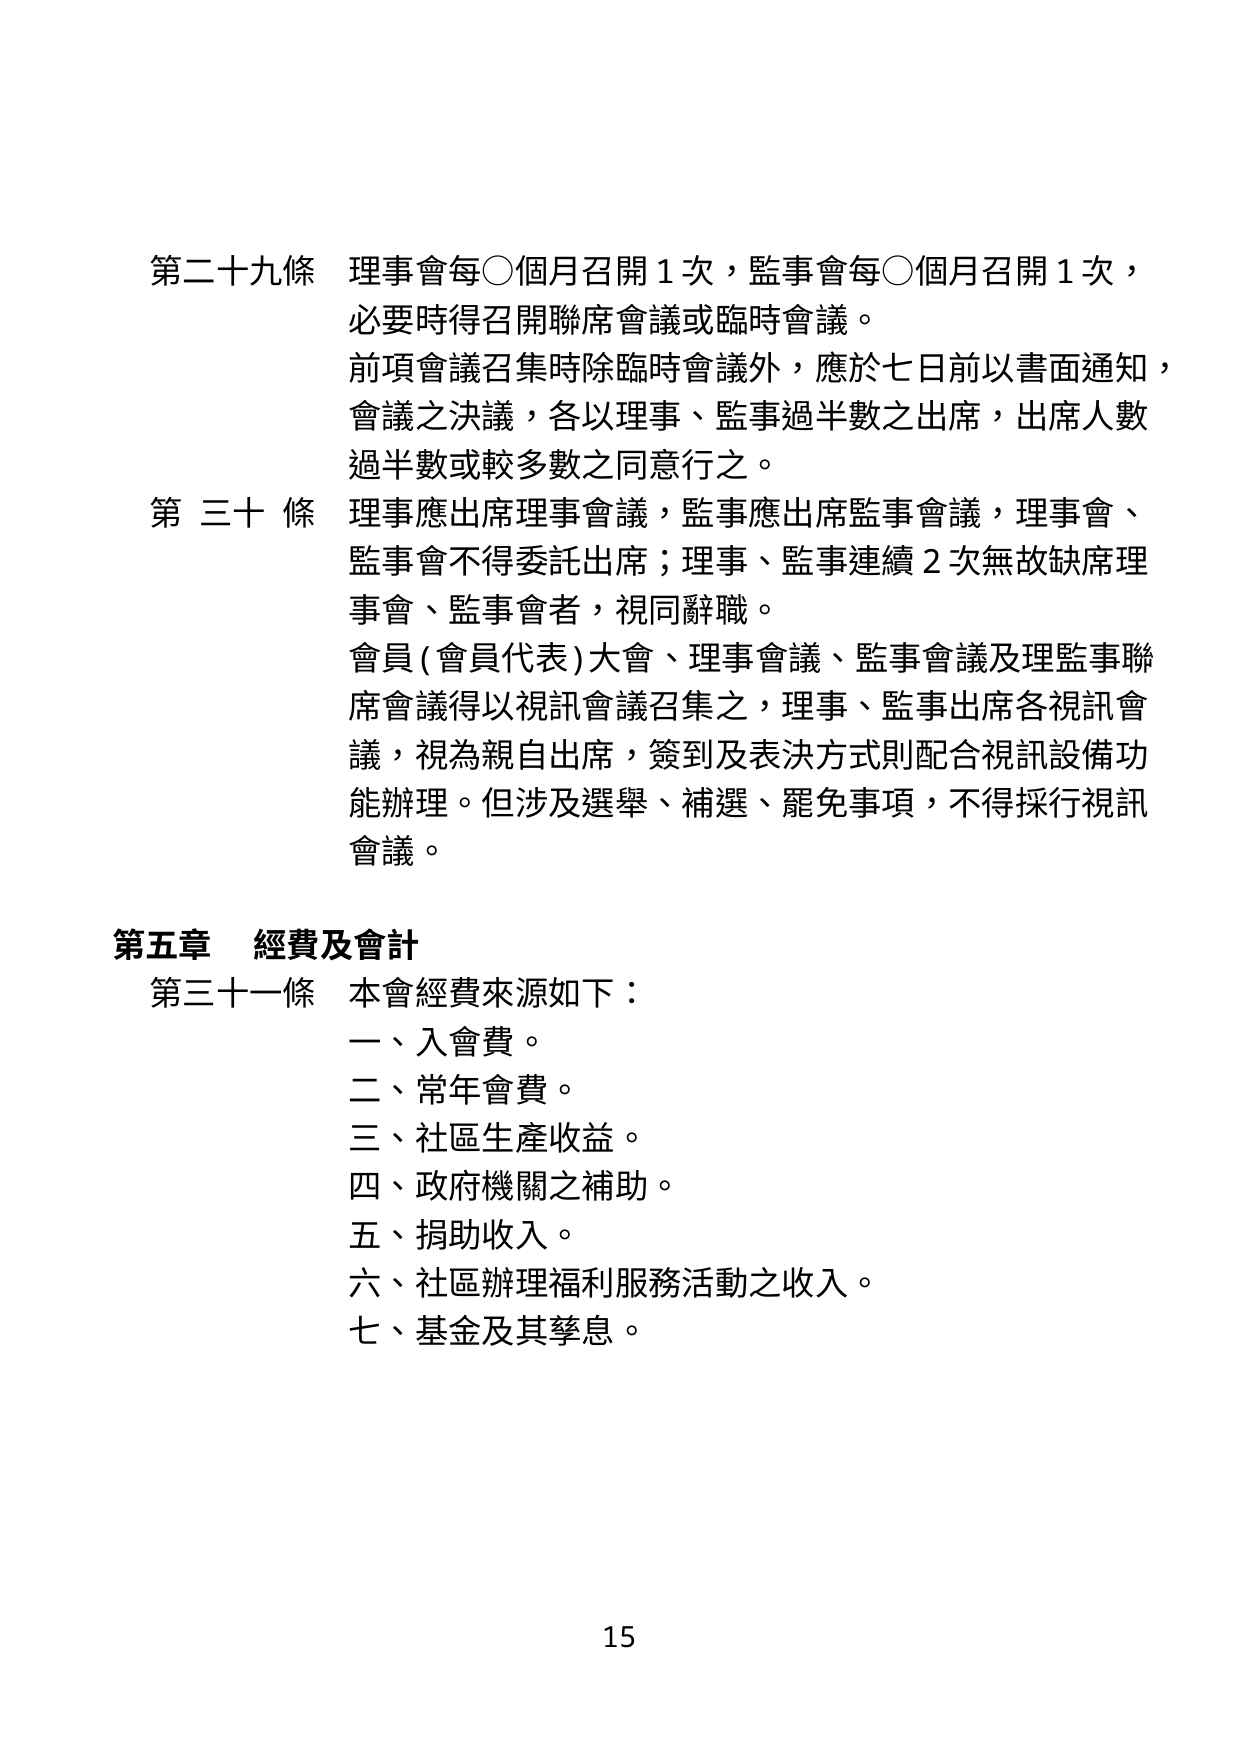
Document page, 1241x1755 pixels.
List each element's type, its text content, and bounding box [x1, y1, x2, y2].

text 一、入會費。 [348, 1015, 1164, 1064]
text 七、基金及其孳息。 [348, 1305, 1164, 1353]
text 第二十九條 理事會每○個月召開1次，監事會每○個月召開1次，必要時得召開聯席會議或臨時會議。 前項會議召集時除臨時會議外，應於七日前以書面通知，會議之決議，各以理事、監事過半數之出席，出席人數過半數或較多數之同意行之。 [149, 245, 1164, 487]
text 四、政府機關之補助。 [348, 1160, 1164, 1208]
text 五、捐助收入。 [348, 1208, 1164, 1257]
text 二、常年會費。 [348, 1064, 1164, 1112]
text 第三十一條 本會經費來源如下： [149, 967, 1164, 1015]
text 第 三十 條 理事應出席理事會議，監事應出席監事會議，理事會、 監事會不得委託出席；理事、監事連續2次無故缺席理事會、監事會者，視同辭職。 [149, 487, 1164, 632]
text 會員(會員代表)大會、理事會議、監事會議及理監事聯席會議得以視訊會議召集之，理事、監事出席各視訊會議，視為親自出席，簽到及表決方式則配合視訊設備功能辦理。但涉及選舉、補選、罷免事項，不得採行視訊會議。 [348, 632, 1164, 873]
text 三、社區生產收益。 [348, 1112, 1164, 1160]
text 第五章 經費及會計 [112, 918, 1164, 967]
text 六、社區辦理福利服務活動之收入。 [348, 1257, 1164, 1305]
